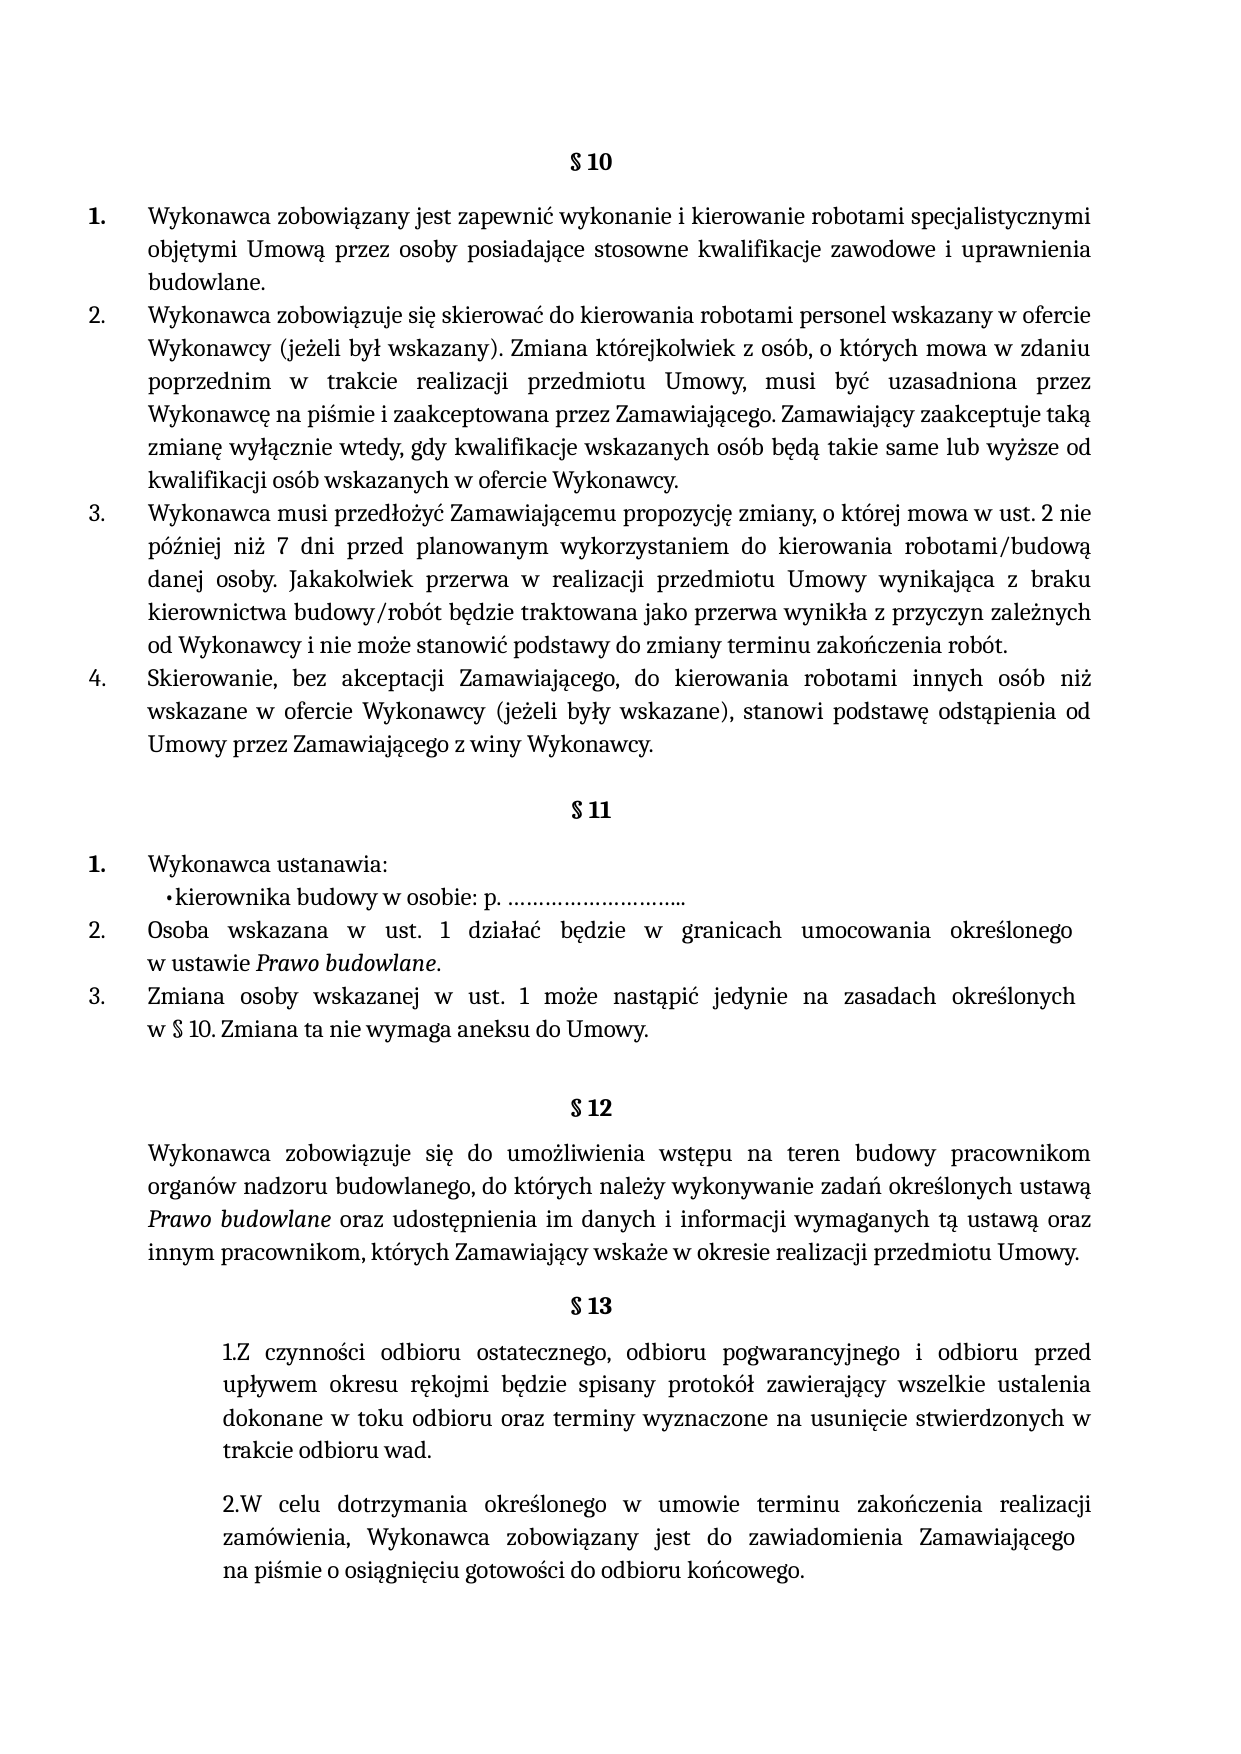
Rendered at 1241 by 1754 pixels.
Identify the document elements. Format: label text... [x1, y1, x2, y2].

text 1. Wykonawca ustanawia: [89, 850, 1092, 878]
list kierownika budowy w osobie: p. ……………………….. [164, 883, 1092, 912]
list W celu dotrzymania określonego w umowie terminu zakończenia realizacji zamówienia, Wykonawca zobowiązany jest do zawiadomienia Zamawiającego na piśmie o osiągnięciu gotowości do odbioru końcowego. [223, 1490, 1092, 1585]
text 4. Skierowanie, bez akceptacji Zamawiającego, do kierowania robotami innych osób niż wskazane w ofercie Wykonawcy (jeżeli były wskazane), stanowi podstawę odstąpienia od Umowy przez Zamawiającego z winy Wykonawcy. [89, 664, 1092, 759]
text § 12 [89, 1093, 1092, 1122]
list Z czynności odbioru ostatecznego, odbioru pogwarancyjnego i odbioru przed upływem okresu rękojmi będzie spisany protokół zawierający wszelkie ustalenia dokonane w toku odbioru oraz terminy wyznaczone na usunięcie stwierdzonych w trakcie odbioru wad. [223, 1337, 1092, 1465]
text 3. Zmiana osoby wskazanej w ust. 1 może nastąpić jedynie na zasadach określonych w § 10. Zmiana ta nie wymaga aneksu do Umowy. [89, 982, 1092, 1044]
text § 10 [89, 148, 1092, 176]
text Wykonawca zobowiązuje się do umożliwienia wstępu na teren budowy pracownikom organów nadzoru budowlanego, do których należy wykonywanie zadań określonych ustawą Prawo budowlane oraz udostępnienia im danych i informacji wymaganych tą ustawą oraz innym pracownikom, których Zamawiający wskaże w okresie realizacji przedmiotu Umowy. [148, 1139, 1092, 1267]
text § 13 [89, 1292, 1092, 1321]
text 3. Wykonawca musi przedłożyć Zamawiającemu propozycję zmiany, o której mowa w ust. 2 nie później niż 7 dni przed planowanym wykorzystaniem do kierowania robotami/budową danej osoby. Jakakolwiek przerwa w realizacji przedmiotu Umowy wynikająca z braku kierownictwa budowy/robót będzie traktowana jako przerwa wynikła z przyczyn zależnych od Wykonawcy i nie może stanowić podstawy do zmiany terminu zakończenia robót. [89, 499, 1092, 659]
text § 11 [89, 796, 1092, 825]
text 2. Osoba wskazana w ust. 1 działać będzie w granicach umocowania określonego w ustawie Prawo budowlane. [89, 916, 1092, 978]
text 1. Wykonawca zobowiązany jest zapewnić wykonanie i kierowanie robotami specjalistycznymi objętymi Umową przez osoby posiadające stosowne kwalifikacje zawodowe i uprawnienia budowlane. [89, 202, 1092, 296]
text 2. Wykonawca zobowiązuje się skierować do kierowania robotami personel wskazany w ofercie Wykonawcy (jeżeli był wskazany). Zmiana którejkolwiek z osób, o których mowa w zdaniu poprzednim w trakcie realizacji przedmiotu Umowy, musi być uzasadniona przez Wykonawcę na piśmie i zaakceptowana przez Zamawiającego. Zamawiający zaakceptuje taką zmianę wyłącznie wtedy, gdy kwalifikacje wskazanych osób będą takie same lub wyższe od kwalifikacji osób wskazanych w ofercie Wykonawcy. [89, 301, 1092, 494]
